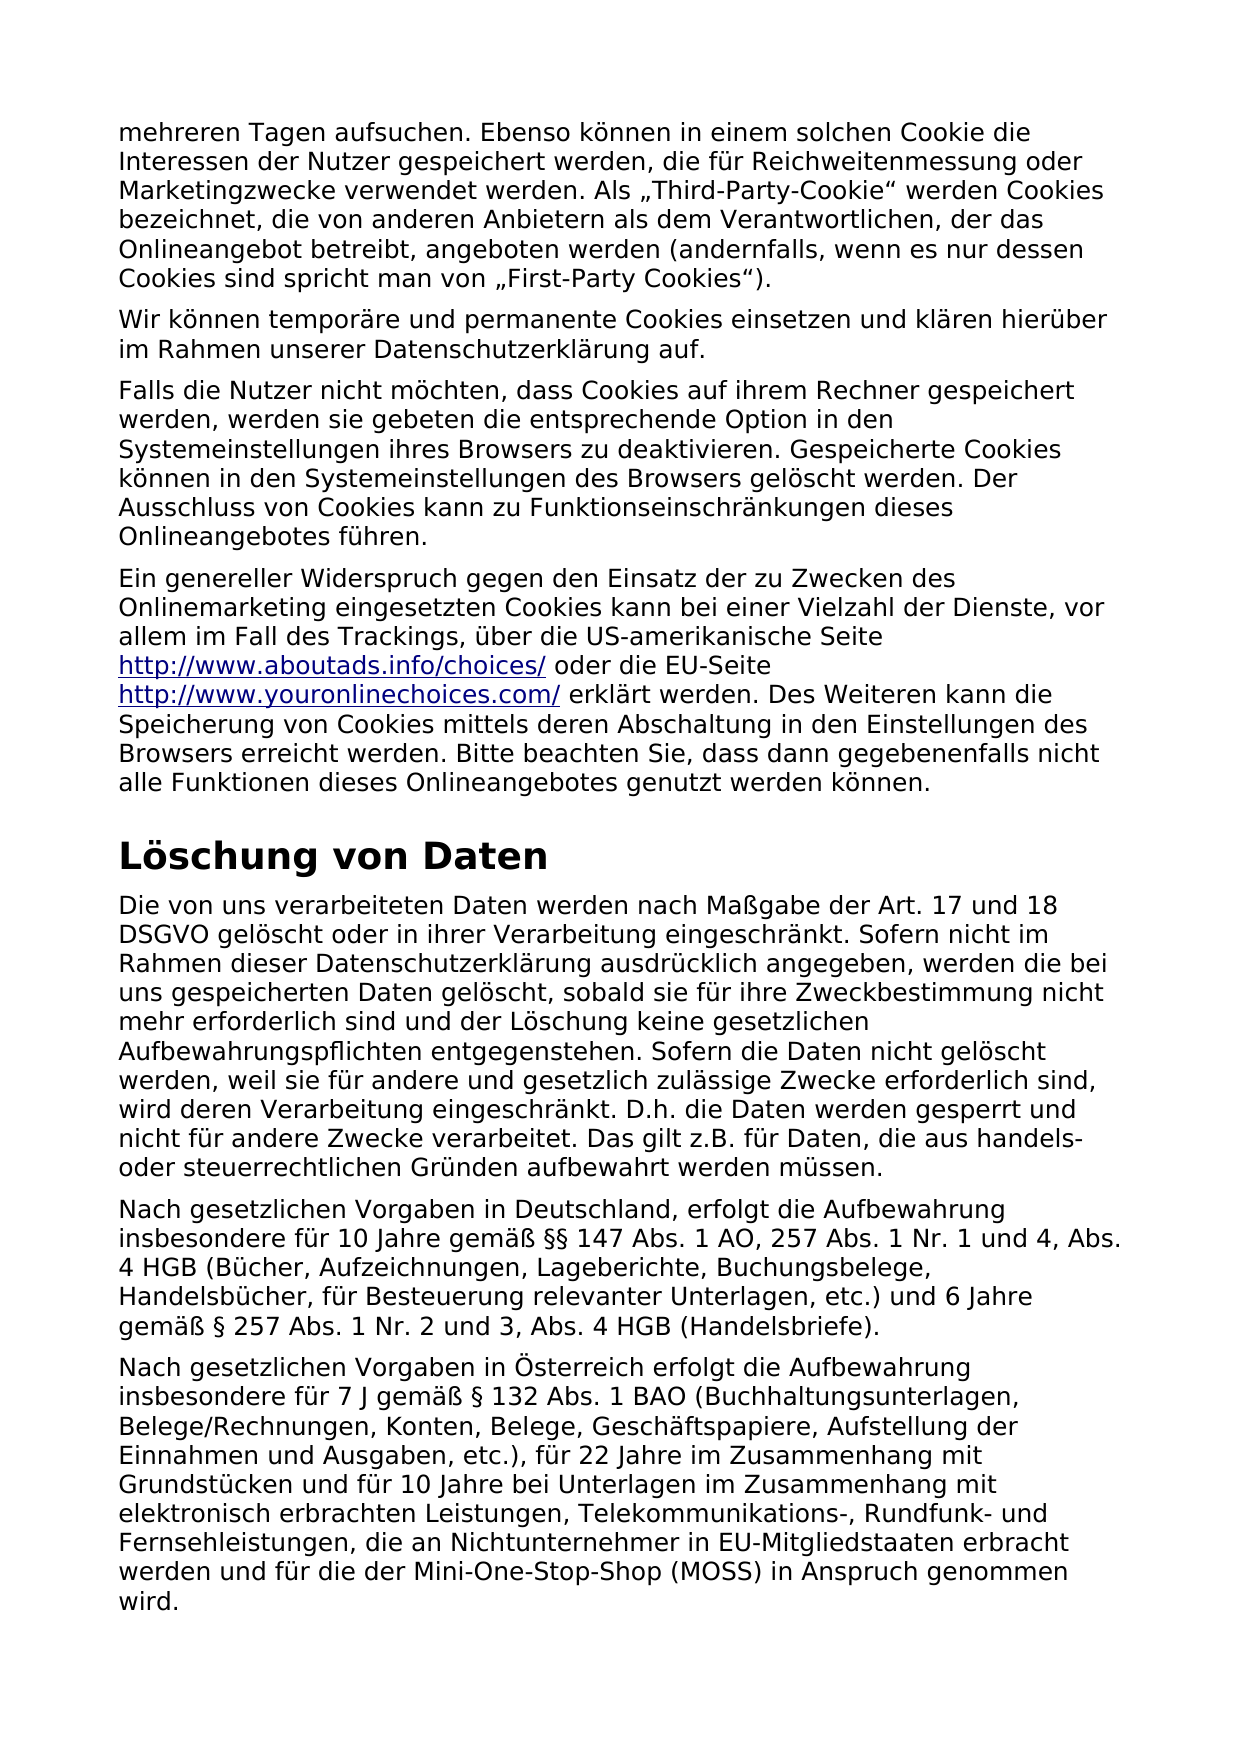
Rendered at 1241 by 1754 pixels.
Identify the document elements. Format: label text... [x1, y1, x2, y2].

text Nach gesetzlichen Vorgaben in Deutschland, erfolgt die Aufbewahrung insbesondere für 10 Jahre gemäß §§ 147 Abs. 1 AO, 257 Abs. 1 Nr. 1 und 4, Abs. 4 HGB (Bücher, Aufzeichnungen, Lageberichte, Buchungsbelege, Handelsbücher, für Besteuerung relevanter Unterlagen, etc.) und 6 Jahre gemäß § 257 Abs. 1 Nr. 2 und 3, Abs. 4 HGB (Handelsbriefe). [118, 1195, 1122, 1341]
text Nach gesetzlichen Vorgaben in Österreich erfolgt die Aufbewahrung insbesondere für 7 J gemäß § 132 Abs. 1 BAO (Buchhaltungsunterlagen, Belege/Rechnungen, Konten, Belege, Geschäftspapiere, Aufstellung der Einnahmen und Ausgaben, etc.), für 22 Jahre im Zusammenhang mit Grundstücken und für 10 Jahre bei Unterlagen im Zusammenhang mit elektronisch erbrachten Leistungen, Telekommunikations-, Rundfunk- und Fernsehleistungen, die an Nichtunternehmer in EU-Mitgliedstaaten erbracht werden und für die der Mini-One-Stop-Shop (MOSS) in Anspruch genommen wird. [118, 1353, 1122, 1616]
text Wir können temporäre und permanente Cookies einsetzen und klären hierüber im Rahmen unserer Datenschutzerklärung auf. [118, 306, 1122, 364]
text Ein genereller Widerspruch gegen den Einsatz der zu Zwecken des Onlinemarketing eingesetzten Cookies kann bei einer Vielzahl der Dienste, vor allem im Fall des Trackings, über die US-amerikanische Seite http://www.aboutads.info/choices/ oder die EU-Seite http://www.youronlinechoices.com/ erklärt werden. Des Weiteren kann die Speicherung von Cookies mittels deren Abschaltung in den Einstellungen des Browsers erreicht werden. Bitte beachten Sie, dass dann gegebenenfalls nicht alle Funktionen dieses Onlineangebotes genutzt werden können. [118, 564, 1122, 797]
subtitle Löschung von Daten [118, 835, 1122, 878]
text Falls die Nutzer nicht möchten, dass Cookies auf ihrem Rechner gespeichert werden, werden sie gebeten die entsprechende Option in den Systemeinstellungen ihres Browsers zu deaktivieren. Gespeicherte Cookies können in den Systemeinstellungen des Browsers gelöscht werden. Der Ausschluss von Cookies kann zu Funktionseinschränkungen dieses Onlineangebotes führen. [118, 376, 1122, 551]
text Die von uns verarbeiteten Daten werden nach Maßgabe der Art. 17 und 18 DSGVO gelöscht oder in ihrer Verarbeitung eingeschränkt. Sofern nicht im Rahmen dieser Datenschutzerklärung ausdrücklich angegeben, werden die bei uns gespeicherten Daten gelöscht, sobald sie für ihre Zweckbestimmung nicht mehr erforderlich sind und der Löschung keine gesetzlichen Aufbewahrungspflichten entgegenstehen. Sofern die Daten nicht gelöscht werden, weil sie für andere und gesetzlich zulässige Zwecke erforderlich sind, wird deren Verarbeitung eingeschränkt. D.h. die Daten werden gesperrt und nicht für andere Zwecke verarbeitet. Das gilt z.B. für Daten, die aus handels- oder steuerrechtlichen Gründen aufbewahrt werden müssen. [118, 891, 1122, 1183]
text mehreren Tagen aufsuchen. Ebenso können in einem solchen Cookie die Interessen der Nutzer gespeichert werden, die für Reichweitenmessung oder Marketingzwecke verwendet werden. Als „Third-Party-Cookie“ werden Cookies bezeichnet, die von anderen Anbietern als dem Verantwortlichen, der das Onlineangebot betreibt, angeboten werden (andernfalls, wenn es nur dessen Cookies sind spricht man von „First-Party Cookies“). [118, 118, 1122, 293]
